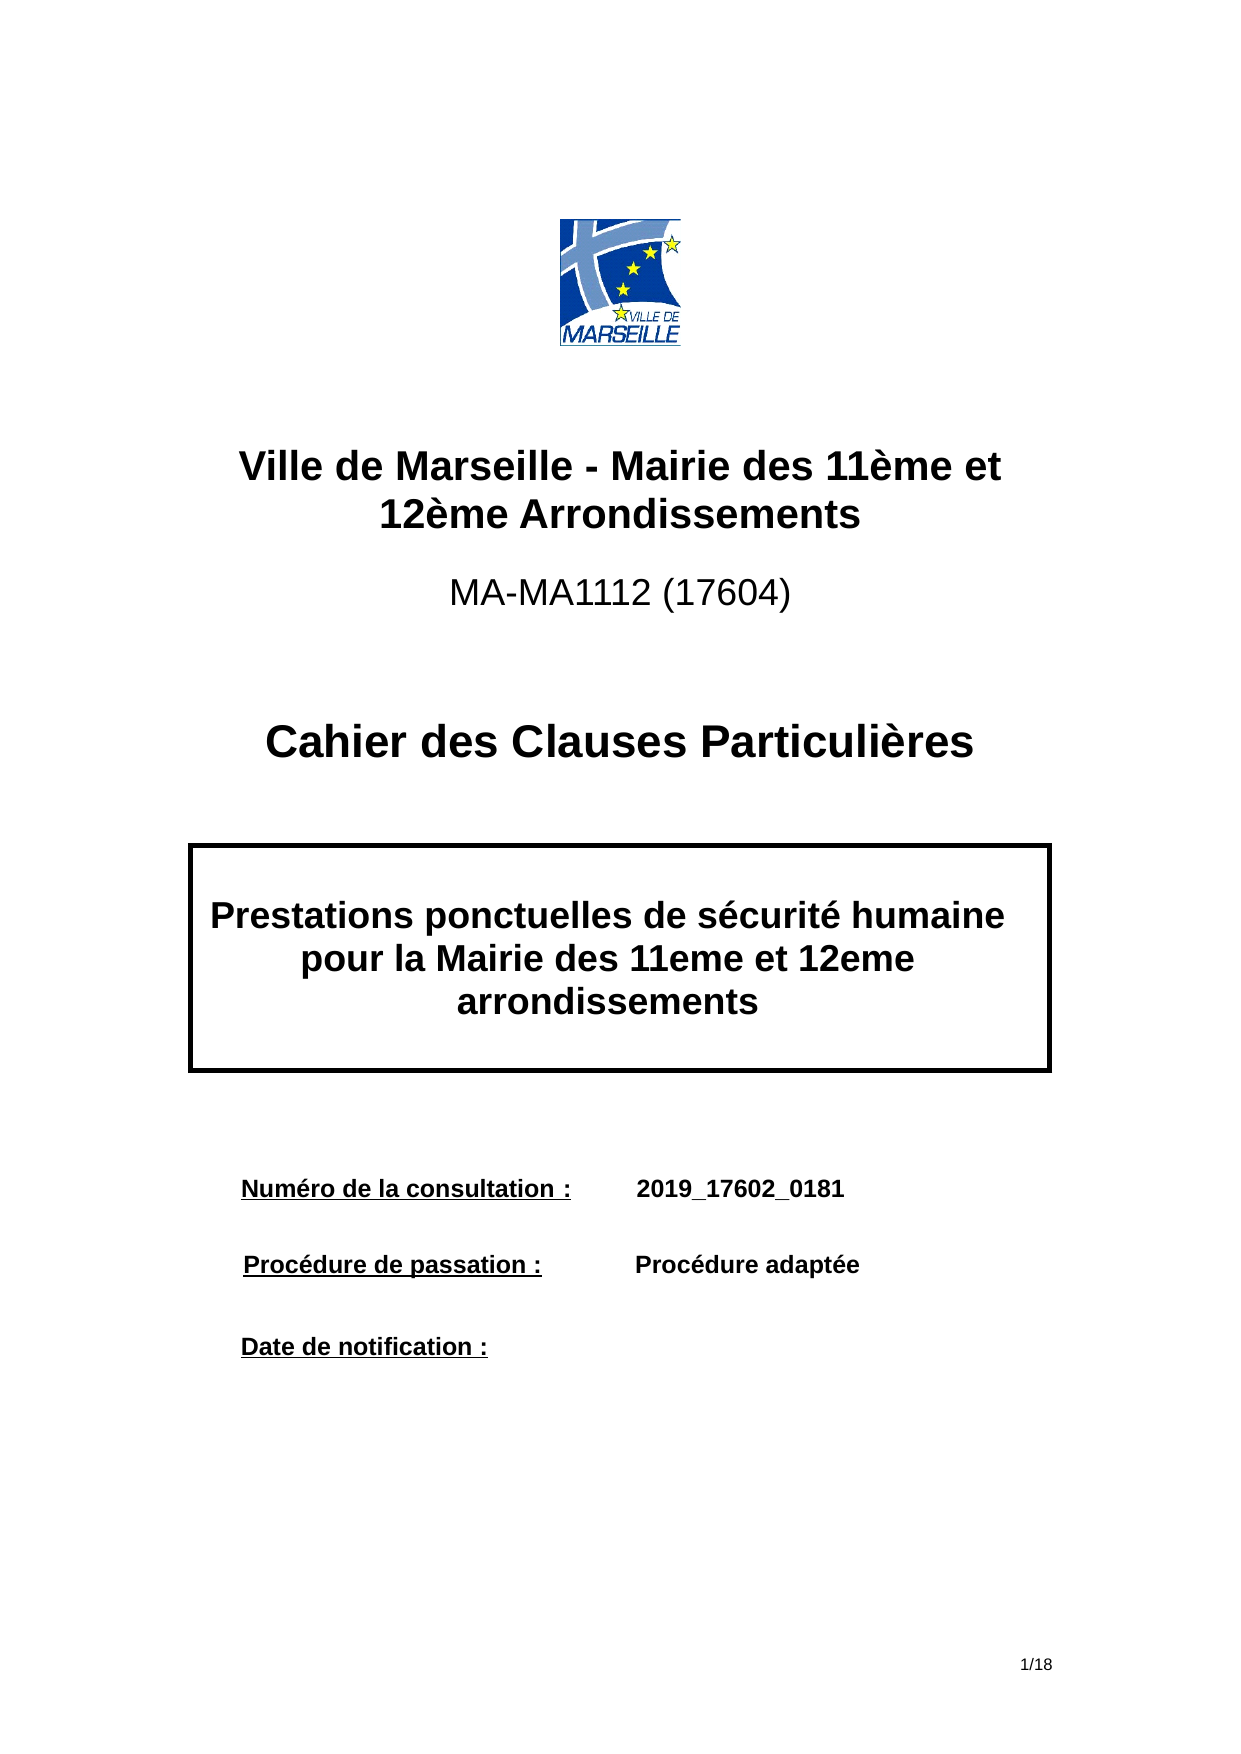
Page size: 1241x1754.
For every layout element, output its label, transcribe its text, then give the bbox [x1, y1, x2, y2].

text Cahier des Clauses Particulières [188, 714, 1052, 767]
text Numéro de la consultation : 2019_17602_0181 [241, 1174, 1052, 1203]
text MA-MA1112 (17604) [188, 571, 1052, 614]
text Ville de Marseille - Mairie des 11ème et 12ème Arrondissements [188, 441, 1052, 537]
text Date de notification : [241, 1332, 1052, 1361]
text Procédure de passation : Procédure adaptée [243, 1251, 1052, 1279]
text Prestations ponctuelles de sécurité humaine pour la Mairie des 11eme et 12eme arrondissements [193, 886, 1047, 1023]
